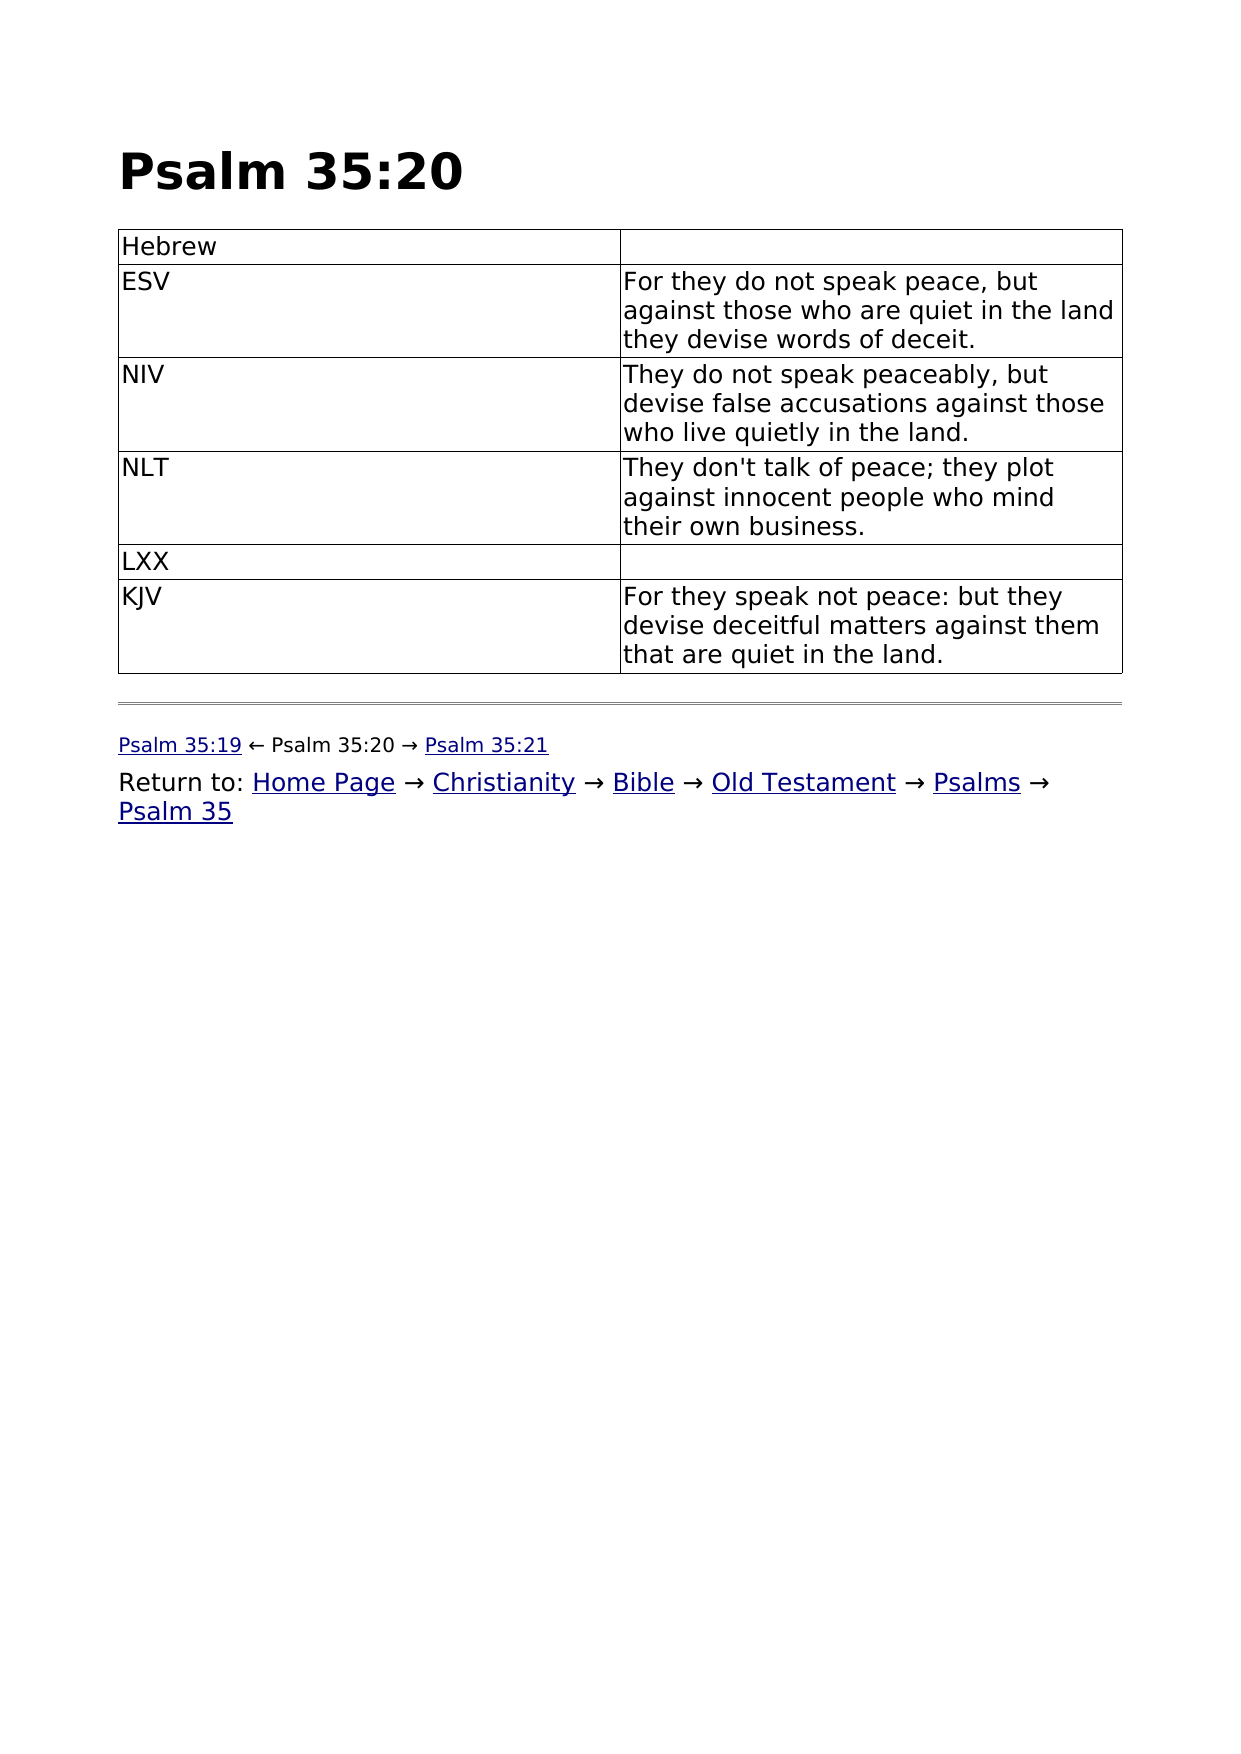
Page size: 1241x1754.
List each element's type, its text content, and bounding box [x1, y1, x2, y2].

subtitle Psalm 35:20 [118, 143, 1122, 201]
text Psalm 35:19 ← Psalm 35:20 → Psalm 35:21 [118, 734, 1122, 768]
table_cell For they do not speak peace, but against those who are quiet in the land they devise words of deceit. [621, 265, 1122, 357]
table_cell For they speak not peace: but they devise deceitful matters against them that are quiet in the land. [621, 580, 1122, 673]
table_header [621, 230, 1122, 264]
table_cell They do not speak peaceably, but devise false accusations against those who live quietly in the land. [621, 358, 1122, 451]
text Return to: Home Page → Christianity → Bible → Old Testament → Psalms → Psalm 35 [118, 768, 1122, 826]
table_cell KJV [119, 580, 620, 673]
table_cell NLT [119, 452, 620, 544]
table_cell LXX [119, 545, 620, 579]
table_cell They don't talk of peace; they plot against innocent people who mind their own business. [621, 452, 1122, 544]
table_cell ESV [119, 265, 620, 357]
table_cell NIV [119, 358, 620, 451]
table_cell [621, 545, 1122, 579]
table_header Hebrew [119, 230, 620, 264]
